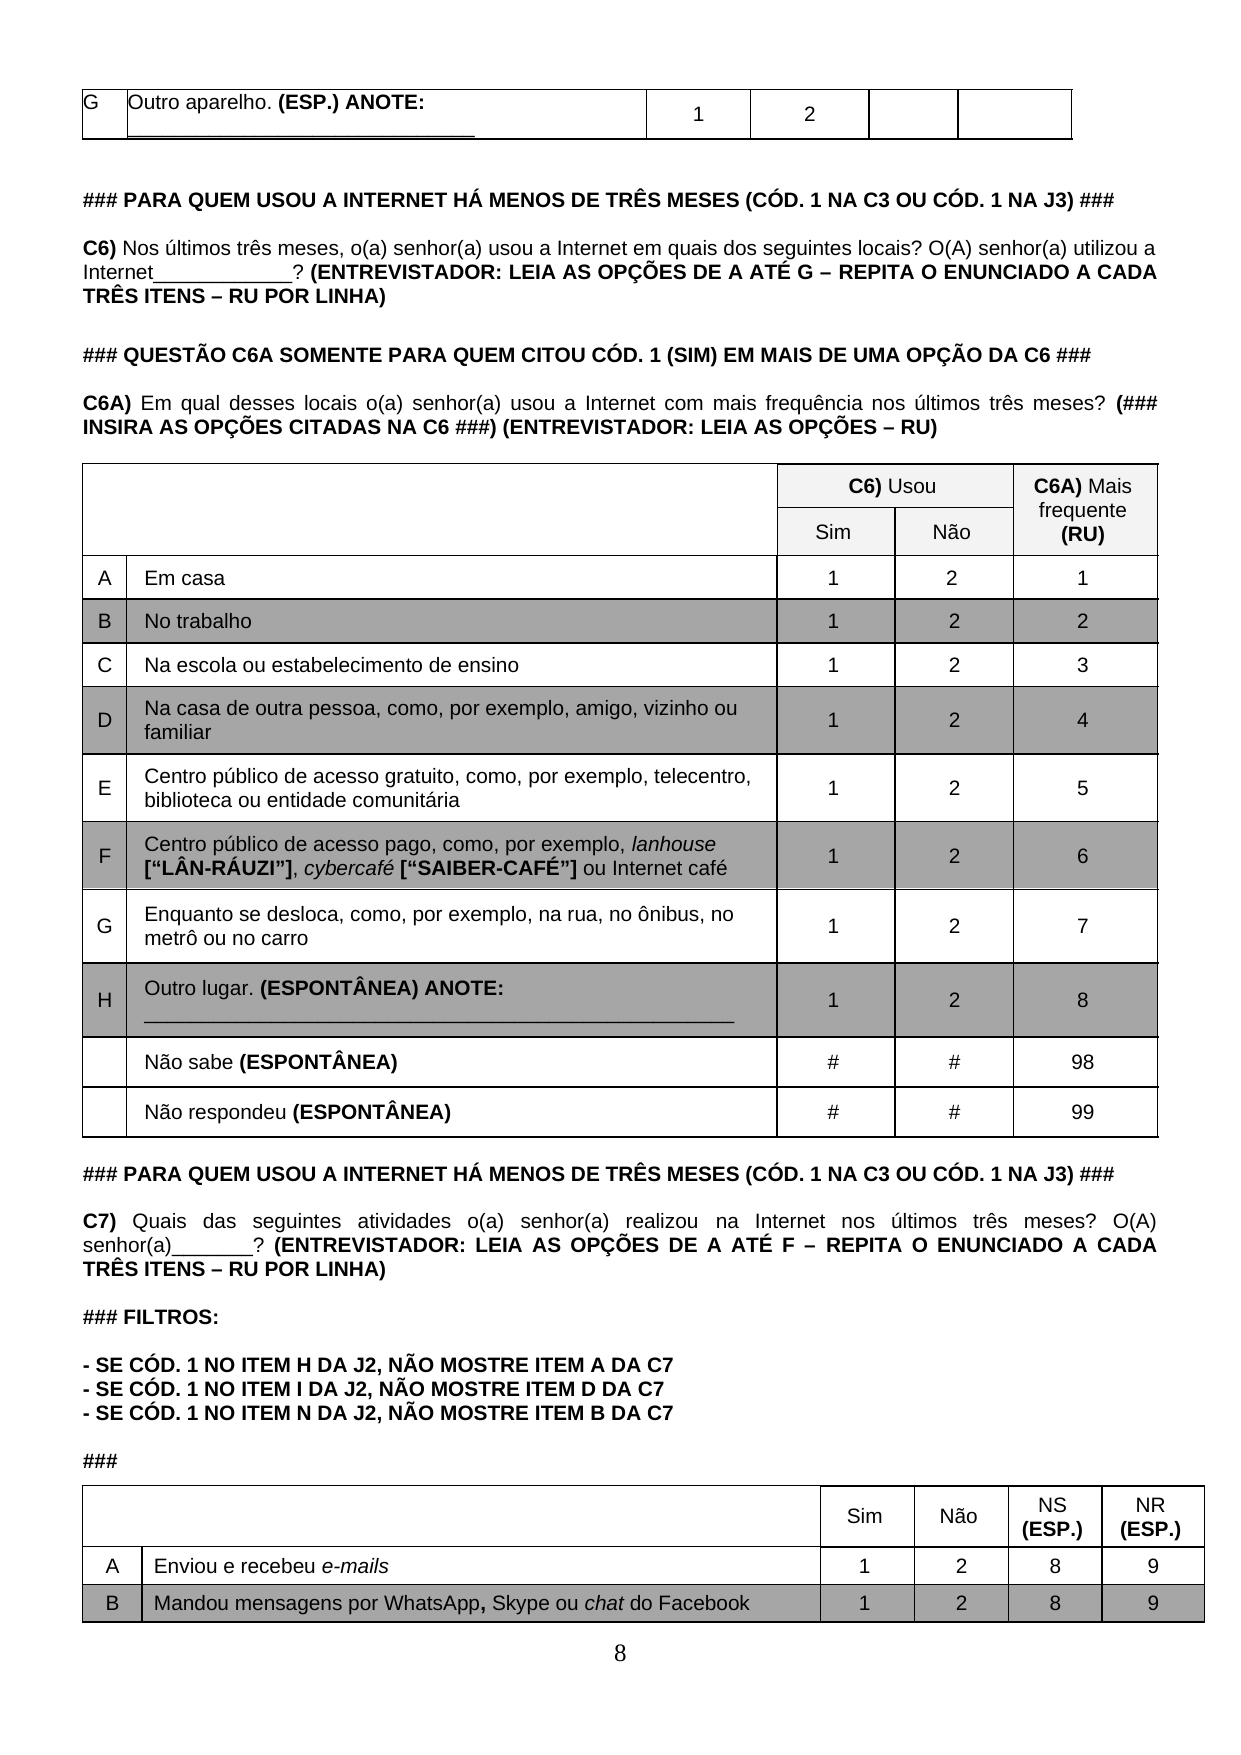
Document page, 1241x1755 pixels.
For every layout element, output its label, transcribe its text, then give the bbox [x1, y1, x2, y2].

table_cell 3 [1014, 644, 1157, 686]
table_cell G [83, 90, 127, 138]
table_cell 1 [778, 687, 894, 753]
table_cell No trabalho [127, 600, 776, 642]
table_cell 1 [821, 1585, 914, 1621]
table_cell Na escola ou estabelecimento de ensino [127, 644, 776, 686]
table_cell 1 [821, 1548, 914, 1584]
table_cell 2 [896, 964, 1013, 1036]
text ### PARA QUEM USOU A INTERNET HÁ MENOS DE TRÊS MESES (CÓD. 1 NA C3 OU CÓD. 1 NA J3) ### [83, 188, 1158, 212]
table_cell 2 [896, 822, 1013, 888]
table_cell 1 [647, 90, 750, 138]
table_cell # [778, 1038, 894, 1086]
table_cell 2 [915, 1585, 1008, 1621]
table_cell 2 [896, 687, 1013, 753]
text - SE CÓD. 1 NO ITEM N DA J2, NÃO MOSTRE ITEM B DA C7 [83, 1401, 1158, 1425]
table_cell G [83, 890, 126, 962]
table_cell C [83, 644, 126, 686]
table_cell 1 [778, 822, 894, 888]
table_cell [870, 90, 957, 138]
table_cell 2 [896, 890, 1013, 962]
table_cell 8 [1009, 1548, 1101, 1584]
table_cell Outro aparelho. (ESP.) ANOTE: ______________________________ [128, 90, 646, 138]
table_cell 9 [1103, 1548, 1204, 1584]
table_cell # [896, 1088, 1013, 1136]
table_header NR (ESP.) [1103, 1487, 1204, 1546]
table_cell Na casa de outra pessoa, como, por exemplo, amigo, vizinho ou familiar [127, 687, 776, 753]
table_cell # [778, 1088, 894, 1136]
text C6A) Em qual desses locais o(a) senhor(a) usou a Internet com mais frequência nos últimos três meses? (### INSIRA AS OPÇÕES CITADAS NA C6 ###) (ENTREVISTADOR: LEIA AS OPÇÕES – RU) [83, 391, 1158, 439]
table_cell 1 [778, 600, 894, 642]
table_cell 1 [778, 644, 894, 686]
table_cell Sim [778, 508, 894, 555]
table_cell Não sabe (ESPONTÂNEA) [127, 1038, 776, 1086]
table_cell 99 [1014, 1088, 1157, 1136]
table_cell 2 [1014, 600, 1157, 642]
table_cell 98 [1014, 1038, 1157, 1086]
table_cell [959, 90, 1071, 138]
table_cell A [83, 556, 126, 598]
table_header NS (ESP.) [1009, 1487, 1101, 1546]
table_cell Não [896, 508, 1013, 555]
text C7) Quais das seguintes atividades o(a) senhor(a) realizou na Internet nos últimos três meses? O(A) senhor(a)_______? (ENTREVISTADOR: LEIA AS OPÇÕES DE A ATÉ F – REPITA O ENUNCIADO A CADA TRÊS ITENS – RU POR LINHA) [83, 1209, 1158, 1281]
table_cell 2 [896, 755, 1013, 821]
table_cell Em casa [127, 556, 776, 598]
table_cell Centro público de acesso pago, como, por exemplo, lanhouse [“LÂN-RÁUZI”], cybercafé [“SAIBER-CAFÉ”] ou Internet café [127, 822, 776, 888]
table_cell Enviou e recebeu e-mails [143, 1547, 820, 1584]
table_cell # [896, 1038, 1013, 1086]
table_cell 9 [1103, 1585, 1204, 1621]
text ### FILTROS: [83, 1305, 1158, 1329]
table_cell [83, 1088, 126, 1136]
table_cell E [83, 755, 126, 821]
text ### PARA QUEM USOU A INTERNET HÁ MENOS DE TRÊS MESES (CÓD. 1 NA C3 OU CÓD. 1 NA J3) ### [83, 1161, 1158, 1185]
table_cell Centro público de acesso gratuito, como, por exemplo, telecentro, biblioteca ou entidade comunitária [127, 755, 776, 821]
text ### QUESTÃO C6A SOMENTE PARA QUEM CITOU CÓD. 1 (SIM) EM MAIS DE UMA OPÇÃO DA C6 ### [83, 343, 1158, 367]
table_cell [83, 1038, 126, 1086]
table_cell H [83, 964, 126, 1036]
table_header [83, 464, 777, 555]
table_cell 2 [896, 644, 1013, 686]
table_cell Outro lugar. (ESPONTÂNEA) ANOTE: ___________________________________________________ [127, 964, 776, 1036]
table_cell 1 [778, 755, 894, 821]
table_cell 2 [751, 90, 868, 138]
table_cell A [83, 1547, 141, 1584]
text - SE CÓD. 1 NO ITEM I DA J2, NÃO MOSTRE ITEM D DA C7 [83, 1377, 1158, 1401]
table_cell Enquanto se desloca, como, por exemplo, na rua, no ônibus, no metrô ou no carro [127, 890, 776, 962]
table_cell 4 [1014, 687, 1157, 753]
text - SE CÓD. 1 NO ITEM H DA J2, NÃO MOSTRE ITEM A DA C7 [83, 1353, 1158, 1377]
table_cell 2 [896, 556, 1013, 598]
table_cell B [83, 600, 126, 642]
table_header Não [915, 1487, 1008, 1546]
table_cell 1 [778, 556, 894, 598]
table_cell D [83, 687, 126, 753]
table_cell 2 [896, 600, 1013, 642]
table_cell 1 [778, 964, 894, 1036]
table_header [83, 1486, 820, 1546]
table_cell 8 [1009, 1585, 1101, 1621]
table_cell Mandou mensagens por WhatsApp, Skype ou chat do Facebook [143, 1585, 820, 1621]
table_cell 1 [778, 890, 894, 962]
table_cell B [83, 1585, 141, 1621]
table_cell Não respondeu (ESPONTÂNEA) [127, 1088, 776, 1136]
table_header C6) Usou [778, 465, 1013, 507]
table_header C6A) Mais frequente (RU) [1014, 465, 1157, 555]
table_cell 5 [1014, 755, 1157, 821]
table_cell 1 [1014, 556, 1157, 598]
table_cell F [83, 822, 126, 888]
table_header Sim [821, 1487, 914, 1546]
text C6) Nos últimos três meses, o(a) senhor(a) usou a Internet em quais dos seguintes locais? O(A) senhor(a) utilizou a Internet____________? (ENTREVISTADOR: LEIA AS OPÇÕES DE A ATÉ G – REPITA O ENUNCIADO A CADA TRÊS ITENS – RU POR LINHA) [83, 236, 1158, 307]
text ### [83, 1449, 1158, 1473]
table_cell 8 [1014, 964, 1157, 1036]
table_cell 7 [1014, 890, 1157, 962]
table_cell 2 [915, 1548, 1008, 1584]
table_cell 6 [1014, 822, 1157, 888]
